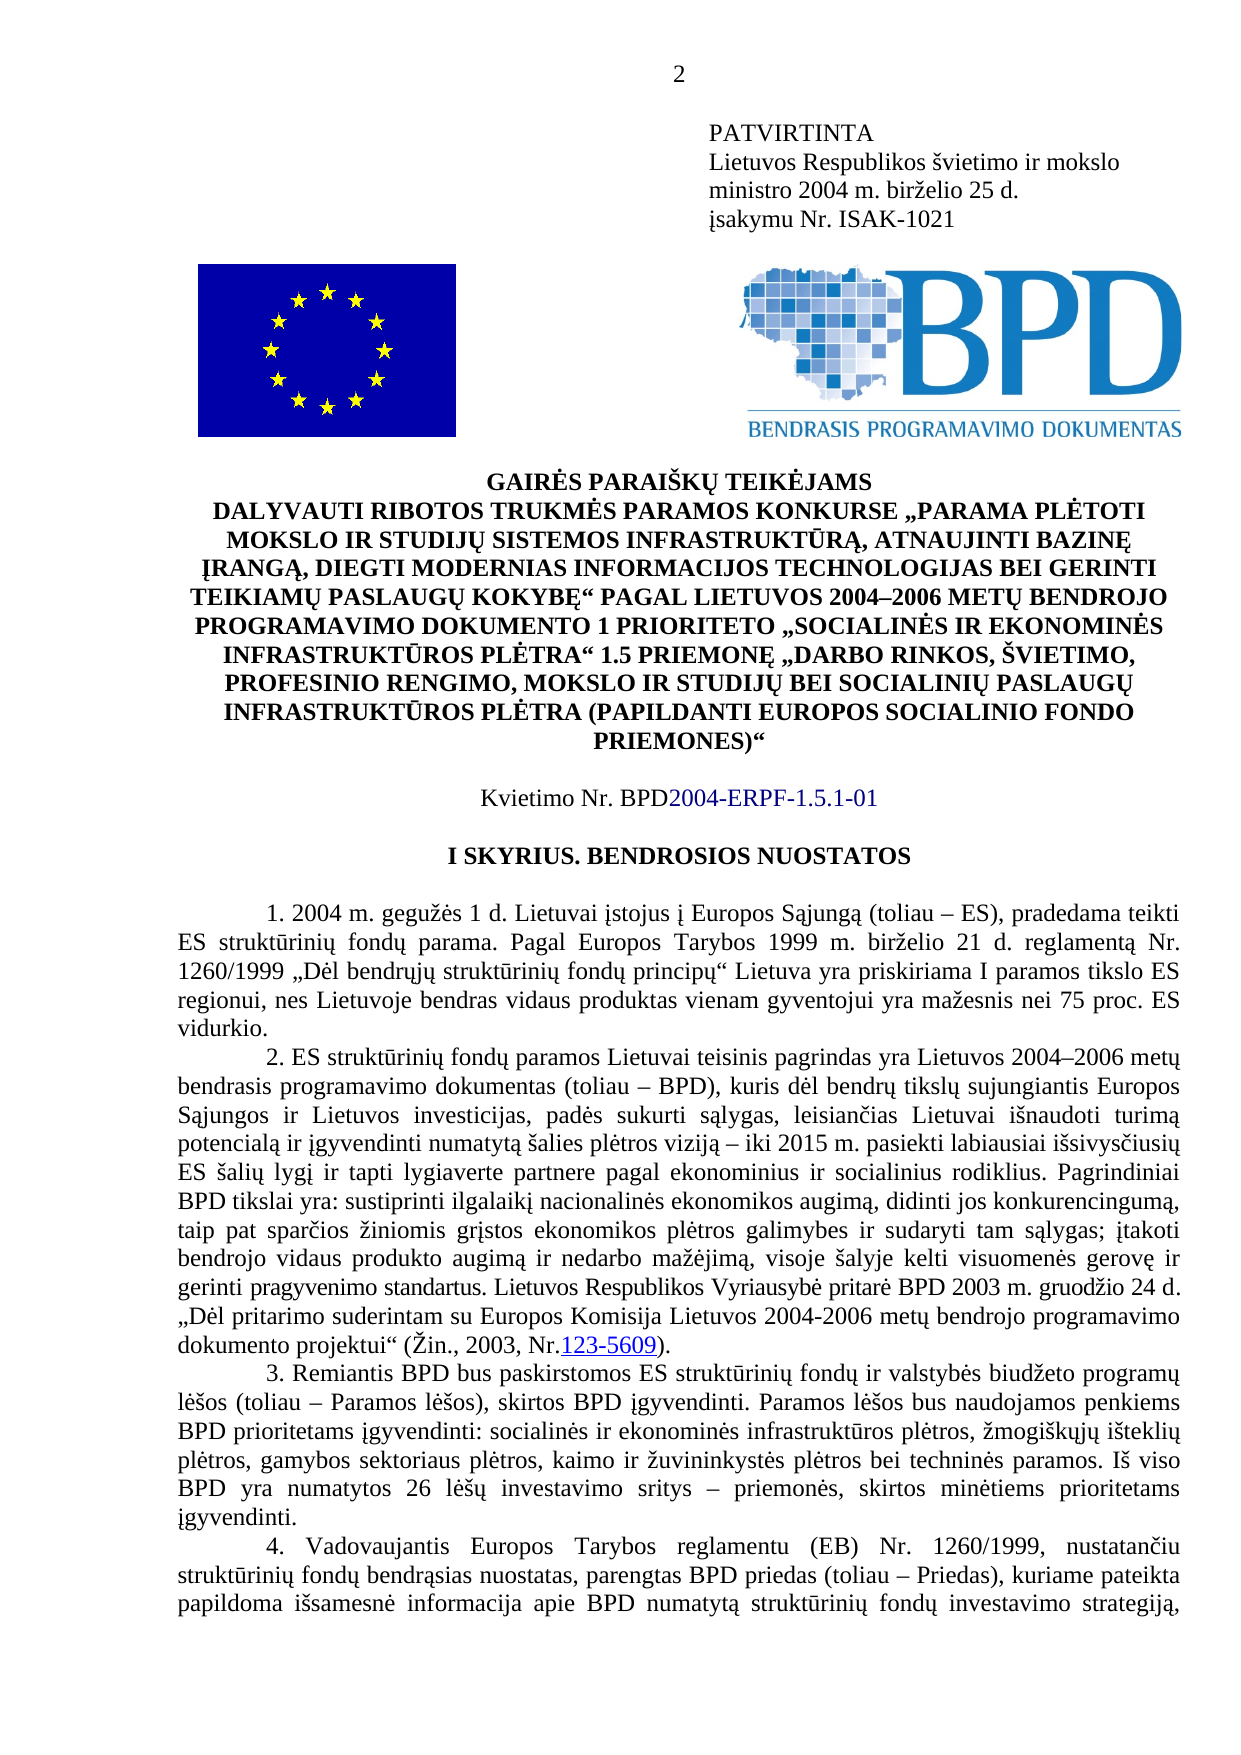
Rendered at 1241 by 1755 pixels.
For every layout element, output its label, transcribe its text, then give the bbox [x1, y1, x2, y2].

table_header [728, 264, 739, 436]
text I SKYRIUS. BENDROSIOS NUOSTATOS [177, 841, 1181, 870]
table_header [1182, 264, 1192, 436]
table_header [166, 264, 198, 436]
text ministro 2004 m. birželio 25 d. [177, 176, 1181, 204]
text DALYVAUTI RIBOTOS TRUKMĖS PARAMOS KONKURSE „PARAMA PLĖTOTI MOKSLO IR STUDIJŲ SISTEMOS INFRASTRUKTŪRĄ, ATNAUJINTI BAZINĘ ĮRANGĄ, DIEGTI MODERNIAS INFORMACIJOS TECHNOLOGIJAS BEI GERINTI TEIKIAMŲ PASLAUGŲ KOKYBĘ“ PAGAL LIETUVOS 2004–2006 METŲ BENDROJO PROGRAMAVIMO DOKUMENTO 1 PRIORITETO „SOCIALINĖS IR EKONOMINĖS INFRASTRUKTŪROS PLĖTRA“ 1.5 PRIEMONĘ „DARBO RINKOS, ŠVIETIMO, PROFESINIO RENGIMO, MOKSLO IR STUDIJŲ BEI SOCIALINIŲ PASLAUGŲ INFRASTRUKTŪROS PLĖTRA (PAPILDANTI EUROPOS SOCIALINIO FONDO PRIEMONES)“ [177, 496, 1181, 755]
table_header [488, 264, 728, 436]
text įsakymu Nr. ISAK-1021 [177, 204, 1181, 233]
table_header [456, 264, 488, 436]
text 3. Remiantis BPD bus paskirstomos ES struktūrinių fondų ir valstybės biudžeto programų lėšos (toliau – Paramos lėšos), skirtos BPD įgyvendinti. Paramos lėšos bus naudojamos penkiems BPD prioritetams įgyvendinti: socialinės ir ekonominės infrastruktūros plėtros, žmogiškųjų išteklių plėtros, gamybos sektoriaus plėtros, kaimo ir žuvininkystės plėtros bei techninės paramos. Iš viso BPD yra numatytos 26 lėšų investavimo sritys – priemonės, skirtos minėtiems prioritetams įgyvendinti. [177, 1358, 1181, 1531]
text PATVIRTINTA [709, 118, 1181, 147]
text 2. ES struktūrinių fondų paramos Lietuvai teisinis pagrindas yra Lietuvos 2004–2006 metų bendrasis programavimo dokumentas (toliau – BPD), kuris dėl bendrų tikslų sujungiantis Europos Sąjungos ir Lietuvos investicijas, padės sukurti sąlygas, leisiančias Lietuvai išnaudoti turimą potencialą ir įgyvendinti numatytą šalies plėtros viziją – iki 2015 m. pasiekti labiausiai išsivysčiusių ES šalių lygį ir tapti lygiaverte partnere pagal ekonominius ir socialinius rodiklius. Pagrindiniai BPD tikslai yra: sustiprinti ilgalaikį nacionalinės ekonomikos augimą, didinti jos konkurencingumą, taip pat sparčios žiniomis grįstos ekonomikos plėtros galimybes ir sudaryti tam sąlygas; įtakoti bendrojo vidaus produkto augimą ir nedarbo mažėjimą, visoje šalyje kelti visuomenės gerovę ir gerinti pragyvenimo standartus. Lietuvos Respublikos Vyriausybė pritarė BPD 2003 m. gruodžio 24 d. „Dėl pritarimo suderintam su Europos Komisija Lietuvos 2004-2006 metų bendrojo programavimo dokumento projektui“ (Žin., 2003, Nr.123-5609). [177, 1042, 1181, 1358]
text Kvietimo Nr. BPD2004-ERPF-1.5.1-01 [177, 783, 1181, 812]
text 1. 2004 m. gegužės 1 d. Lietuvai įstojus į Europos Sąjungą (toliau – ES), pradedama teikti ES struktūrinių fondų parama. Pagal Europos Tarybos 1999 m. birželio 21 d. reglamentą Nr. 1260/1999 „Dėl bendrųjų struktūrinių fondų principų“ Lietuva yra priskiriama I paramos tikslo ES regionui, nes Lietuvoje bendras vidaus produktas vienam gyventojui yra mažesnis nei 75 proc. ES vidurkio. [177, 898, 1181, 1042]
text GAIRĖS PARAIŠKŲ TEIKĖJAMS [177, 467, 1181, 496]
text Lietuvos Respublikos švietimo ir mokslo [177, 147, 1181, 176]
text 4. Vadovaujantis Europos Tarybos reglamentu (EB) Nr. 1260/1999, nustatančiu struktūrinių fondų bendrąsias nuostatas, parengtas BPD priedas (toliau – Priedas), kuriame pateikta papildoma išsamesnė informacija apie BPD numatytą struktūrinių fondų investavimo strategiją, [177, 1531, 1181, 1617]
